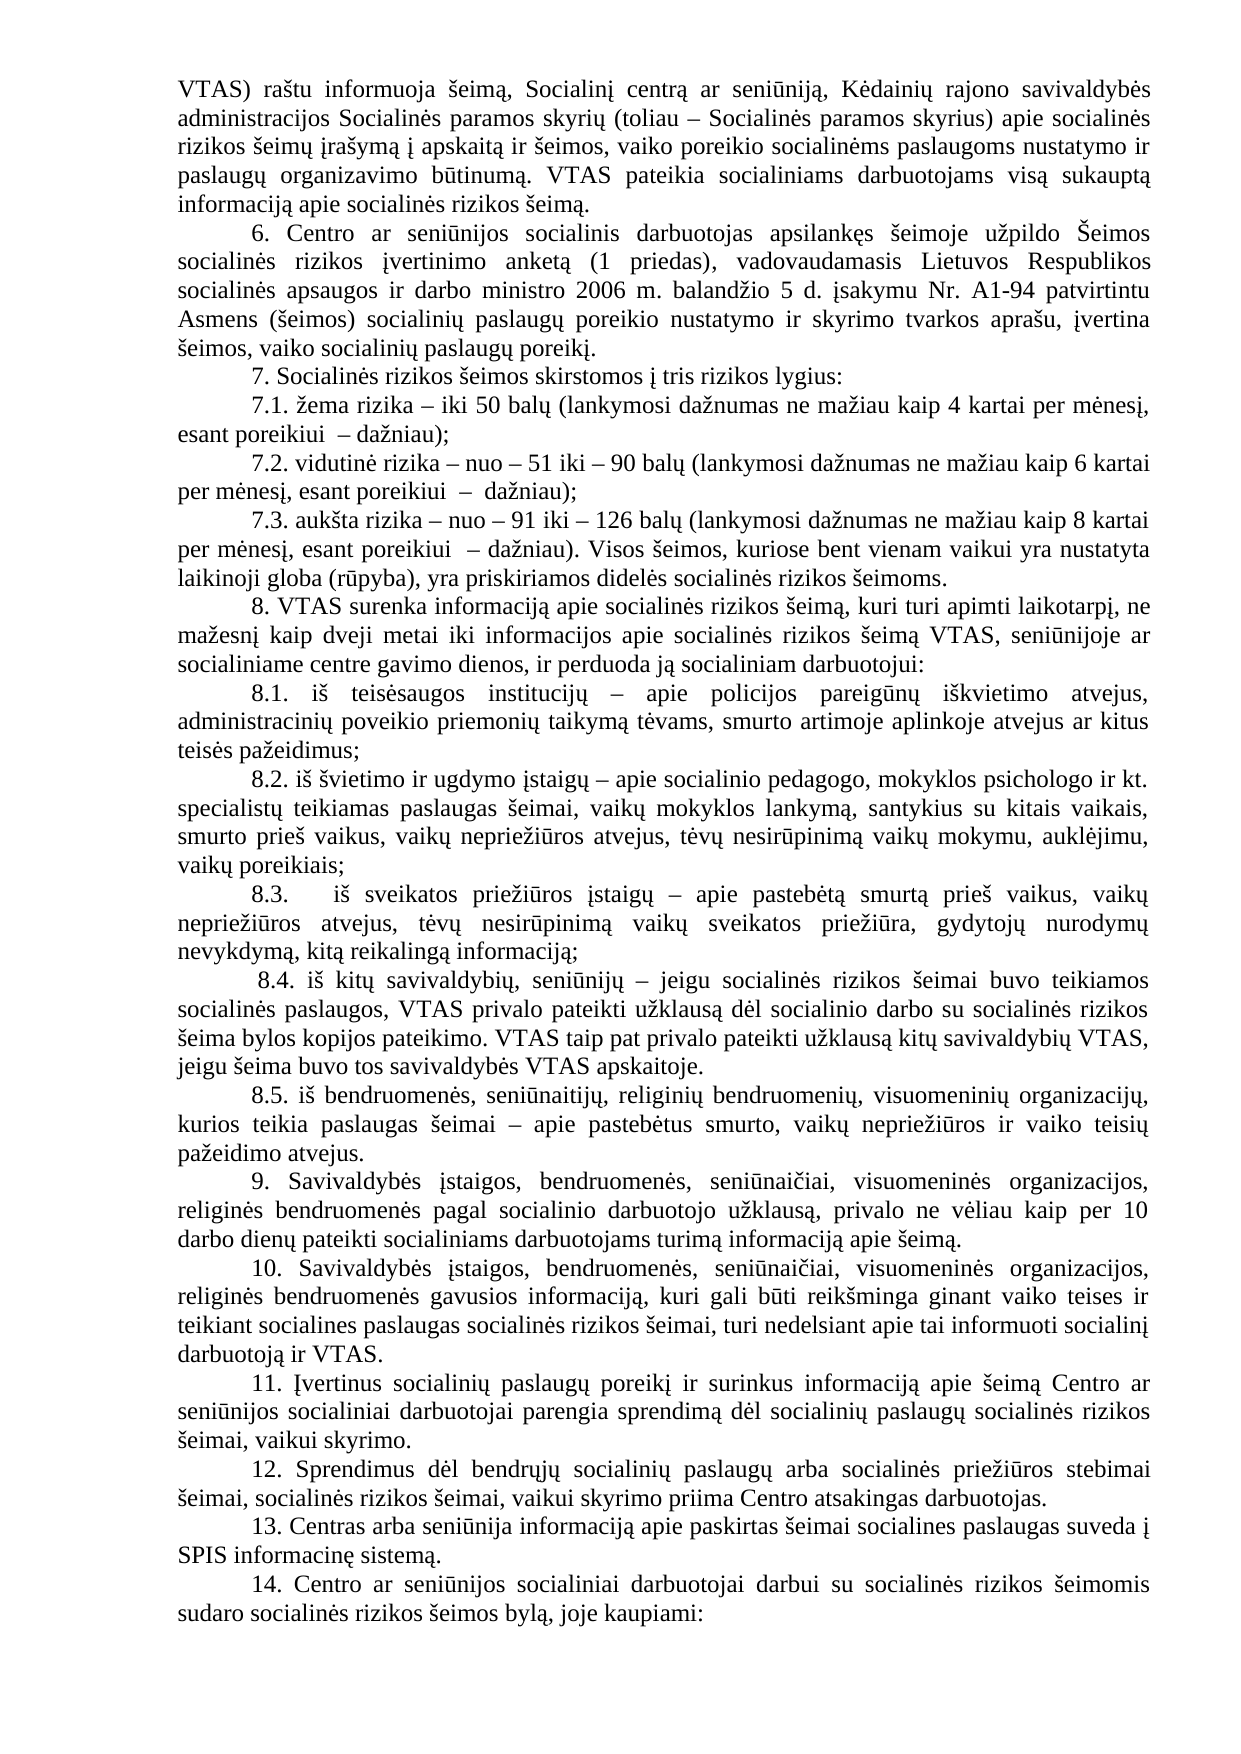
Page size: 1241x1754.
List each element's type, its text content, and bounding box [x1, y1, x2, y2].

text 8.2. iš švietimo ir ugdymo įstaigų – apie socialinio pedagogo, mokyklos psichologo ir kt. specialistų teikiamas paslaugas šeimai, vaikų mokyklos lankymą, santykius su kitais vaikais, smurto prieš vaikus, vaikų nepriežiūros atvejus, tėvų nesirūpinimą vaikų mokymu, auklėjimu, vaikų poreikiais; [177, 764, 1149, 879]
text VTAS) raštu informuoja šeimą, Socialinį centrą ar seniūniją, Kėdainių rajono savivaldybės administracijos Socialinės paramos skyrių (toliau – Socialinės paramos skyrius) apie socialinės rizikos šeimų įrašymą į apskaitą ir šeimos, vaiko poreikio socialinėms paslaugoms nustatymo ir paslaugų organizavimo būtinumą. VTAS pateikia socialiniams darbuotojams visą sukauptą informaciją apie socialinės rizikos šeimą. [177, 74, 1151, 218]
text 7. Socialinės rizikos šeimos skirstomos į tris rizikos lygius: [177, 361, 1151, 390]
text 13. Centras arba seniūnija informaciją apie paskirtas šeimai socialines paslaugas suveda į SPIS informacinę sistemą. [177, 1511, 1151, 1569]
text 8.4. iš kitų savivaldybių, seniūnijų – jeigu socialinės rizikos šeimai buvo teikiamos socialinės paslaugos, VTAS privalo pateikti užklausą dėl socialinio darbo su socialinės rizikos šeima bylos kopijos pateikimo. VTAS taip pat privalo pateikti užklausą kitų savivaldybių VTAS, jeigu šeima buvo tos savivaldybės VTAS apskaitoje. [177, 965, 1149, 1080]
text 14. Centro ar seniūnijos socialiniai darbuotojai darbui su socialinės rizikos šeimomis sudaro socialinės rizikos šeimos bylą, joje kaupiami: [177, 1569, 1151, 1626]
text 8.3. iš sveikatos priežiūros įstaigų – apie pastebėtą smurtą prieš vaikus, vaikų nepriežiūros atvejus, tėvų nesirūpinimą vaikų sveikatos priežiūra, gydytojų nurodymų nevykdymą, kitą reikalingą informaciją; [177, 879, 1149, 965]
text 7.2. vidutinė rizika – nuo – 51 iki – 90 balų (lankymosi dažnumas ne mažiau kaip 6 kartai per mėnesį, esant poreikiui – dažniau); [177, 448, 1151, 505]
text 8.1. iš teisėsaugos institucijų – apie policijos pareigūnų iškvietimo atvejus, administracinių poveikio priemonių taikymą tėvams, smurto artimoje aplinkoje atvejus ar kitus teisės pažeidimus; [177, 678, 1149, 764]
text 6. Centro ar seniūnijos socialinis darbuotojas apsilankęs šeimoje užpildo Šeimos socialinės rizikos įvertinimo anketą (1 priedas), vadovaudamasis Lietuvos Respublikos socialinės apsaugos ir darbo ministro 2006 m. balandžio 5 d. įsakymu Nr. A1-94 patvirtintu Asmens (šeimos) socialinių paslaugų poreikio nustatymo ir skyrimo tvarkos aprašu, įvertina šeimos, vaiko socialinių paslaugų poreikį. [177, 218, 1151, 361]
text 11. Įvertinus socialinių paslaugų poreikį ir surinkus informaciją apie šeimą Centro ar seniūnijos socialiniai darbuotojai parengia sprendimą dėl socialinių paslaugų socialinės rizikos šeimai, vaikui skyrimo. [177, 1368, 1151, 1454]
text 7.1. žema rizika – iki 50 balų (lankymosi dažnumas ne mažiau kaip 4 kartai per mėnesį, esant poreikiui – dažniau); [177, 390, 1151, 448]
text 8.5. iš bendruomenės, seniūnaitijų, religinių bendruomenių, visuomeninių organizacijų, kurios teikia paslaugas šeimai – apie pastebėtus smurto, vaikų nepriežiūros ir vaiko teisių pažeidimo atvejus. [177, 1080, 1149, 1166]
text 7.3. aukšta rizika – nuo – 91 iki – 126 balų (lankymosi dažnumas ne mažiau kaip 8 kartai per mėnesį, esant poreikiui – dažniau). Visos šeimos, kuriose bent vienam vaikui yra nustatyta laikinoji globa (rūpyba), yra priskiriamos didelės socialinės rizikos šeimoms. [177, 505, 1151, 591]
text 10. Savivaldybės įstaigos, bendruomenės, seniūnaičiai, visuomeninės organizacijos, religinės bendruomenės gavusios informaciją, kuri gali būti reikšminga ginant vaiko teises ir teikiant socialines paslaugas socialinės rizikos šeimai, turi nedelsiant apie tai informuoti socialinį darbuotoją ir VTAS. [177, 1253, 1149, 1368]
text 8. VTAS surenka informaciją apie socialinės rizikos šeimą, kuri turi apimti laikotarpį, ne mažesnį kaip dveji metai iki informacijos apie socialinės rizikos šeimą VTAS, seniūnijoje ar socialiniame centre gavimo dienos, ir perduoda ją socialiniam darbuotojui: [177, 591, 1151, 678]
text 9. Savivaldybės įstaigos, bendruomenės, seniūnaičiai, visuomeninės organizacijos, religinės bendruomenės pagal socialinio darbuotojo užklausą, privalo ne vėliau kaip per 10 darbo dienų pateikti socialiniams darbuotojams turimą informaciją apie šeimą. [177, 1166, 1149, 1253]
text 12. Sprendimus dėl bendrųjų socialinių paslaugų arba socialinės priežiūros stebimai šeimai, socialinės rizikos šeimai, vaikui skyrimo priima Centro atsakingas darbuotojas. [177, 1454, 1151, 1511]
